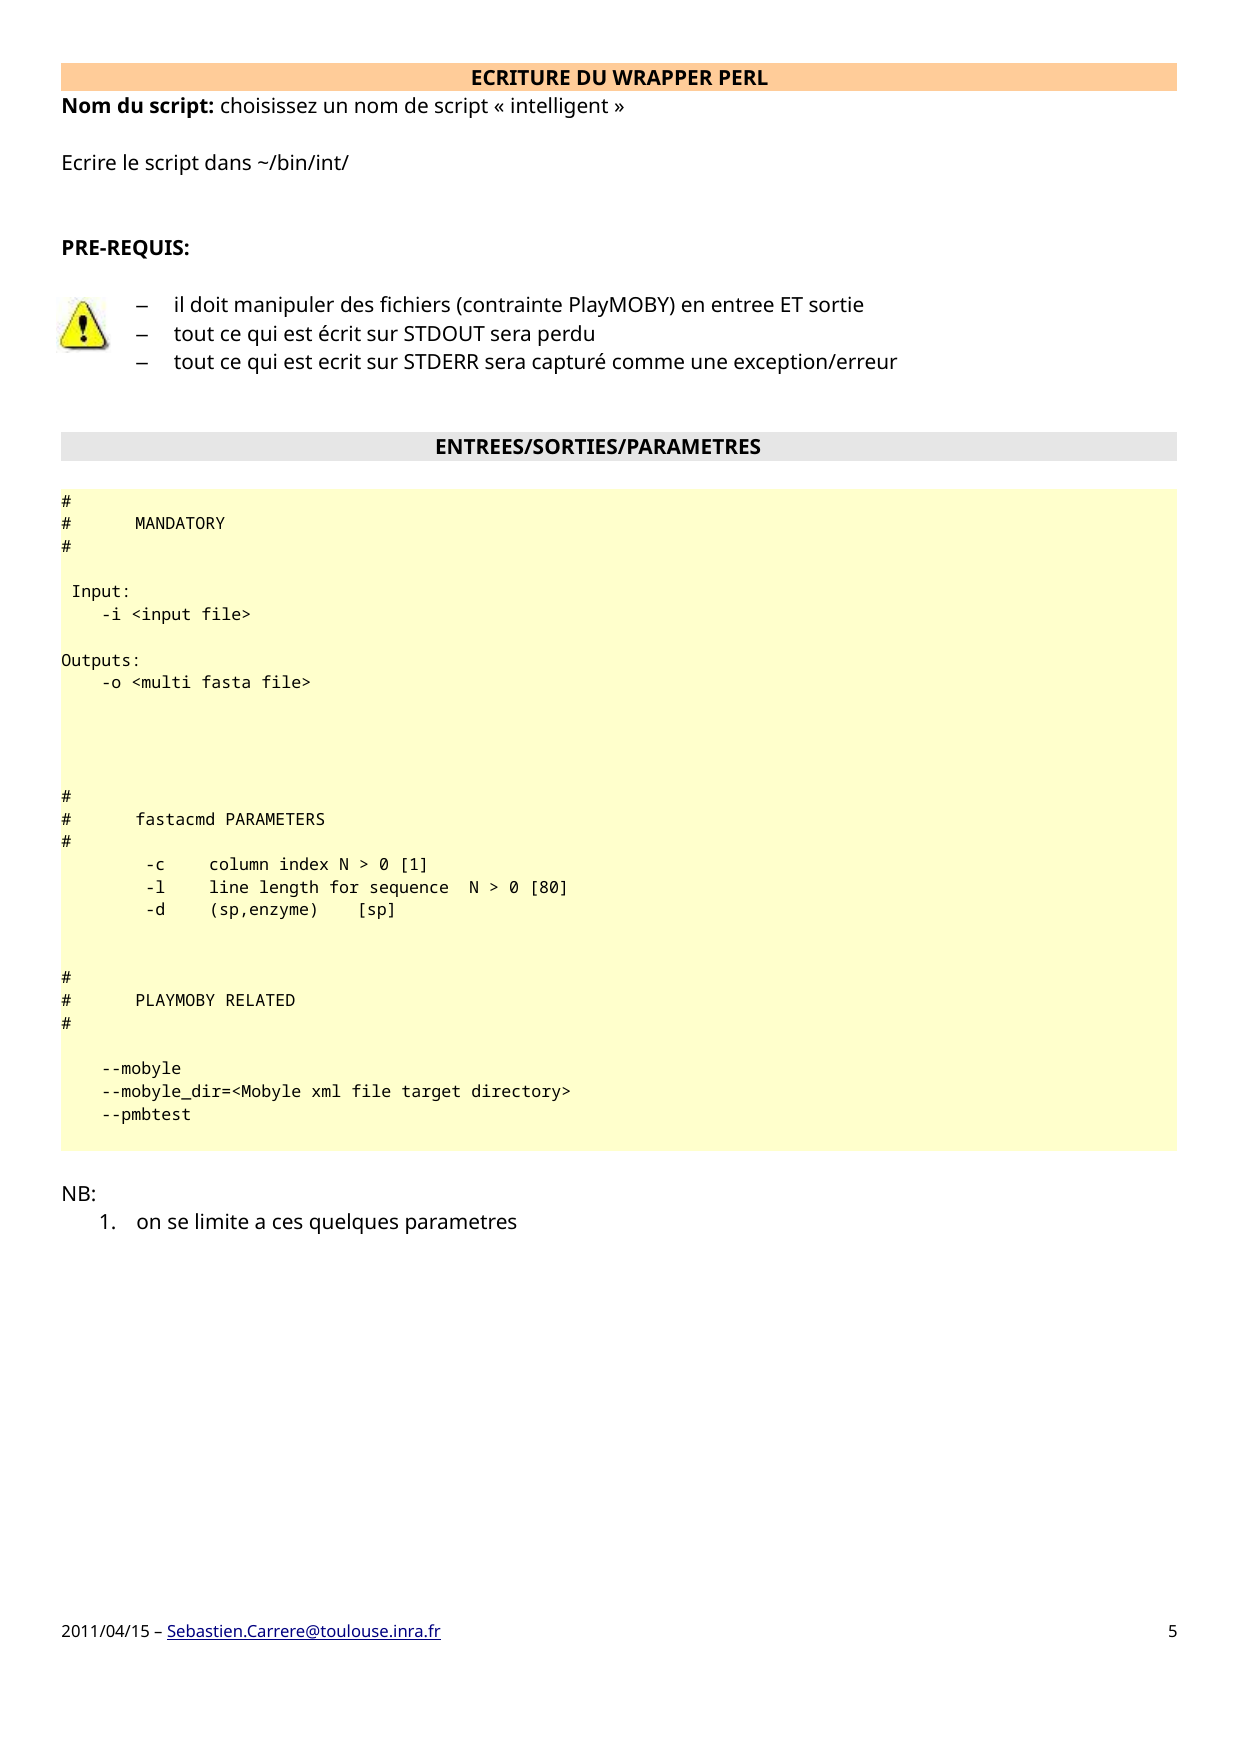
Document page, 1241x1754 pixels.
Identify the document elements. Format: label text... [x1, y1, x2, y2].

list on se limite a ces quelques parametres [99, 1207, 1177, 1236]
text # [61, 830, 1177, 853]
text -i <input file> [61, 603, 1177, 626]
text --mobyle_dir=<Mobyle xml file target directory> [61, 1080, 1177, 1102]
text -c column index N > 0 [1] [61, 853, 1177, 875]
text # [61, 535, 1177, 557]
text Outputs: [61, 648, 1177, 671]
text Ecrire le script dans ~/bin/int/ [61, 148, 1177, 205]
text --pmbtest [61, 1102, 1177, 1125]
text PRE-REQUIS: [61, 233, 1177, 262]
text -d (sp,enzyme) [sp] [61, 898, 1177, 921]
text -o <multi fasta file> [61, 671, 1177, 694]
text Input: [61, 580, 1177, 603]
text # MANDATORY [61, 512, 1177, 535]
text # [61, 784, 1177, 807]
text # PLAYMOBY RELATED [61, 989, 1177, 1012]
text ENTREES/SORTIES/PARAMETRES [61, 432, 1177, 461]
text # [61, 966, 1177, 989]
text -l line length for sequence N > 0 [80] [61, 875, 1177, 898]
text # [61, 489, 1177, 512]
picture [56, 297, 112, 353]
text --mobyle [61, 1057, 1177, 1080]
text ECRITURE DU WRAPPER PERL [61, 63, 1177, 91]
list il doit manipuler des fichiers (contrainte PlayMOBY) en entree ET sortie [136, 290, 1177, 319]
text # fastacmd PARAMETERS [61, 807, 1177, 830]
text NB: [61, 1179, 1177, 1207]
text Nom du script: choisissez un nom de script « intelligent » [61, 91, 1177, 148]
list tout ce qui est écrit sur STDOUT sera perdu [136, 319, 1177, 347]
list tout ce qui est ecrit sur STDERR sera capturé comme une exception/erreur [136, 347, 1177, 376]
text # [61, 1012, 1177, 1034]
